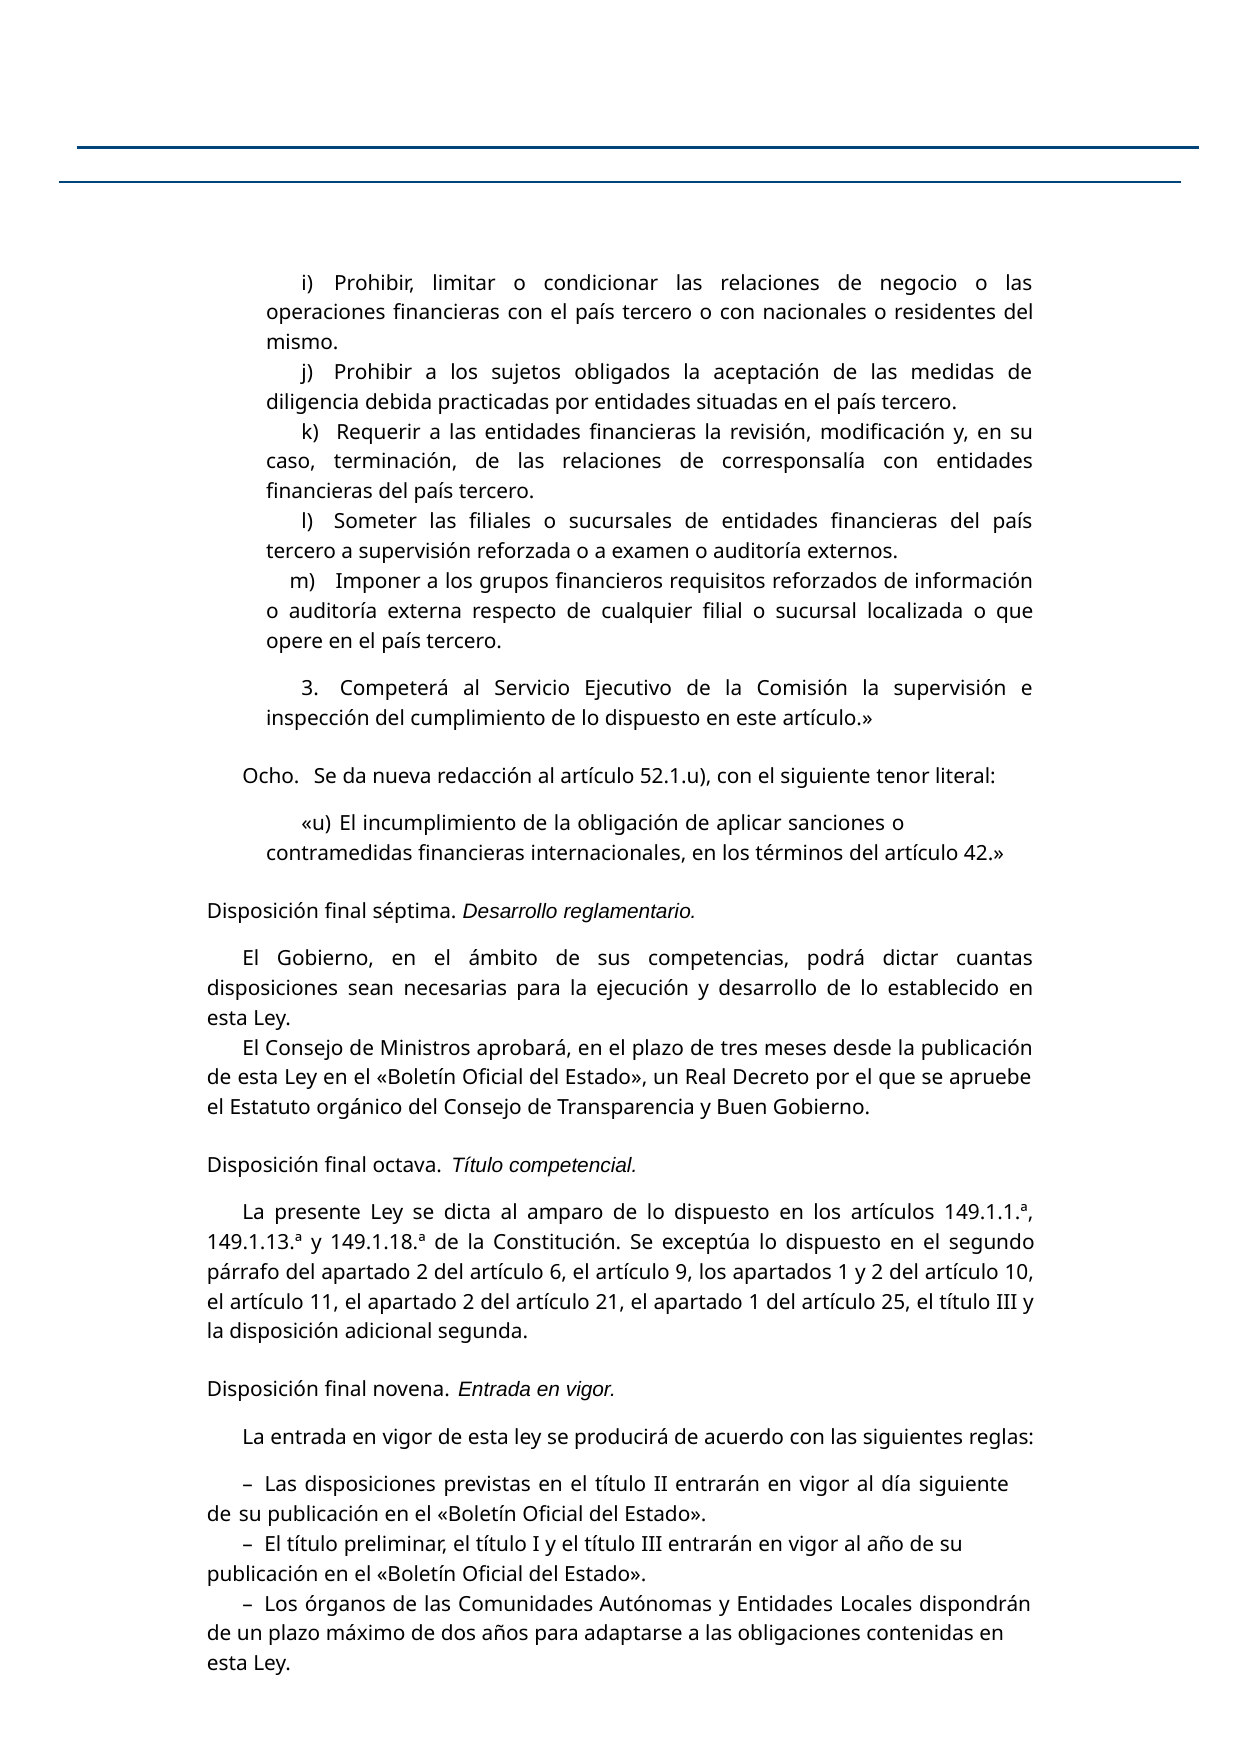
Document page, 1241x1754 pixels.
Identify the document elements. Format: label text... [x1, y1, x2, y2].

text La entrada en vigor de esta ley se producirá de acuerdo con las siguientes reglas: [242, 1422, 1198, 1450]
list Las disposiciones previstas en el título II entrarán en vigor al día siguiente de su publicación en el «Boletín Oficial del Estado». [207, 1469, 1033, 1528]
text Ocho. Se da nueva redacción al artículo 52.1.u), con el siguiente tenor literal: [242, 761, 1198, 789]
text El Consejo de Ministros aprobará, en el plazo de tres meses desde la publicación de esta Ley en el «Boletín Oficial del Estado», un Real Decreto por el que se apruebe el Estatuto orgánico del Consejo de Transparencia y Buen Gobierno. [207, 1033, 1033, 1121]
text El Gobierno, en el ámbito de sus competencias, podrá dictar cuantas disposiciones sean necesarias para la ejecución y desarrollo de lo establecido en esta Ley. [207, 943, 1034, 1031]
list Prohibir a los sujetos obligados la aceptación de las medidas de diligencia debida practicadas por entidades situadas en el país tercero. [266, 357, 1033, 415]
list Imponer a los grupos financieros requisitos reforzados de información o auditoría externa respecto de cualquier filial o sucursal localizada o que opere en el país tercero. [266, 566, 1034, 654]
text Disposición final novena. Entrada en vigor. [207, 1374, 1198, 1403]
list Someter las filiales o sucursales de entidades financieras del país tercero a supervisión reforzada o a examen o auditoría externos. [266, 506, 1034, 565]
text Disposición final octava. Título competencial. [207, 1150, 1198, 1178]
text La presente Ley se dicta al amparo de lo dispuesto en los artículos 149.1.1.ª, 149.1.13.ª y 149.1.18.ª de la Constitución. Se exceptúa lo dispuesto en el segundo párrafo del apartado 2 del artículo 6, el artículo 9, los apartados 1 y 2 del artículo 10, el artículo 11, el apartado 2 del artículo 21, el apartado 1 del artículo 25, el título III y la disposición adicional segunda. [207, 1197, 1034, 1345]
list Competerá al Servicio Ejecutivo de la Comisión la supervisión e inspección del cumplimiento de lo dispuesto en este artículo.» [266, 673, 1034, 732]
text Disposición final séptima. Desarrollo reglamentario. [207, 896, 1198, 924]
list Los órganos de las Comunidades Autónomas y Entidades Locales dispondrán de un plazo máximo de dos años para adaptarse a las obligaciones contenidas en esta Ley. [207, 1589, 1034, 1677]
list Prohibir, limitar o condicionar las relaciones de negocio o las operaciones financieras con el país tercero o con nacionales o residentes del mismo. [266, 268, 1033, 356]
text «u) El incumplimiento de la obligación de aplicar sanciones o contramedidas financieras internacionales, en los términos del artículo 42.» [266, 808, 1034, 867]
list Requerir a las entidades financieras la revisión, modificación y, en su caso, terminación, de las relaciones de corresponsalía con entidades financieras del país tercero. [266, 417, 1034, 505]
list El título preliminar, el título I y el título III entrarán en vigor al año de su publicación en el «Boletín Oficial del Estado». [207, 1529, 1034, 1587]
